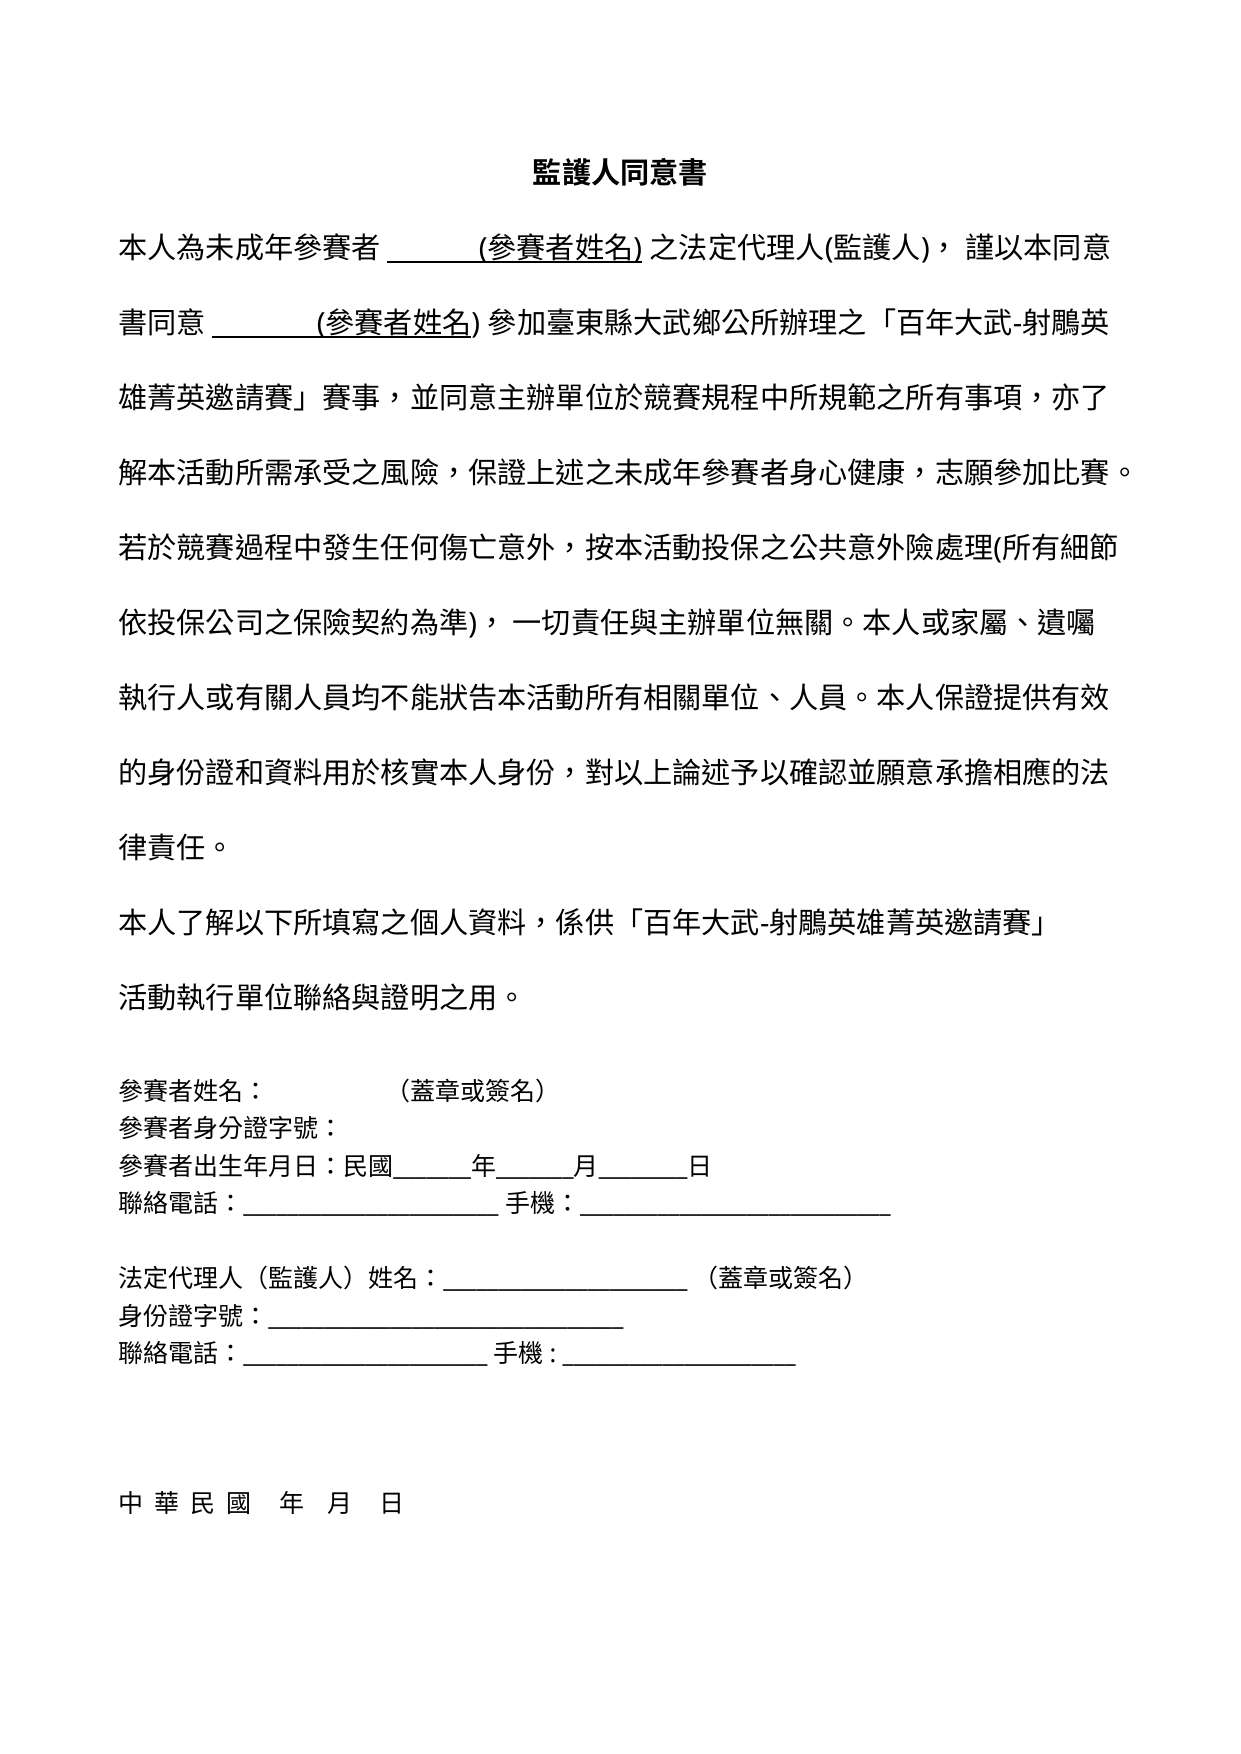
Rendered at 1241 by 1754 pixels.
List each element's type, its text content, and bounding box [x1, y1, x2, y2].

text 參賽者出生年月日：民國_______年_______月________日 [118, 1139, 1122, 1177]
text 本人了解以下所填寫之個人資料，係供「百年大武-射鵰英雄菁英邀請賽」 [118, 877, 1122, 952]
text 中 華 民 國 年 月 日 [118, 1477, 1122, 1514]
text 監護人同意書 [118, 127, 1122, 202]
text 參賽者姓名： （蓋章或簽名） [118, 1064, 1122, 1102]
text 法定代理人（監護人）姓名：______________________ （蓋章或簽名） [118, 1252, 1122, 1289]
text 聯絡電話：______________________ 手機 : _____________________ [118, 1327, 1122, 1364]
text 聯絡電話：_______________________ 手機：____________________________ [118, 1177, 1122, 1214]
text 參賽者身分證字號： [118, 1102, 1122, 1139]
text 身份證字號：________________________________ [118, 1289, 1122, 1327]
text 活動執行單位聯絡與證明之用。 [118, 952, 1122, 1027]
text 本人為未成年參賽者 (參賽者姓名) 之法定代理人(監護人)， 謹以本同意書同意 (參賽者姓名) 參加臺東縣大武鄉公所辦理之「百年大武-射鵰英雄菁英邀請賽」賽事，並同意主辦單位於競賽規程中所規範之所有事項，亦了解本活動所需承受之風險，保證上述之未成年參賽者身心健康，志願參加比賽。若於競賽過程中發生任何傷亡意外，按本活動投保之公共意外險處理(所有細節依投保公司之保險契約為準)， 一切責任與主辦單位無關。本人或家屬、遺囑執行人或有關人員均不能狀告本活動所有相關單位、人員。本人保證提供有效的身份證和資料用於核實本人身份，對以上論述予以確認並願意承擔相應的法律責任。 [118, 202, 1122, 877]
